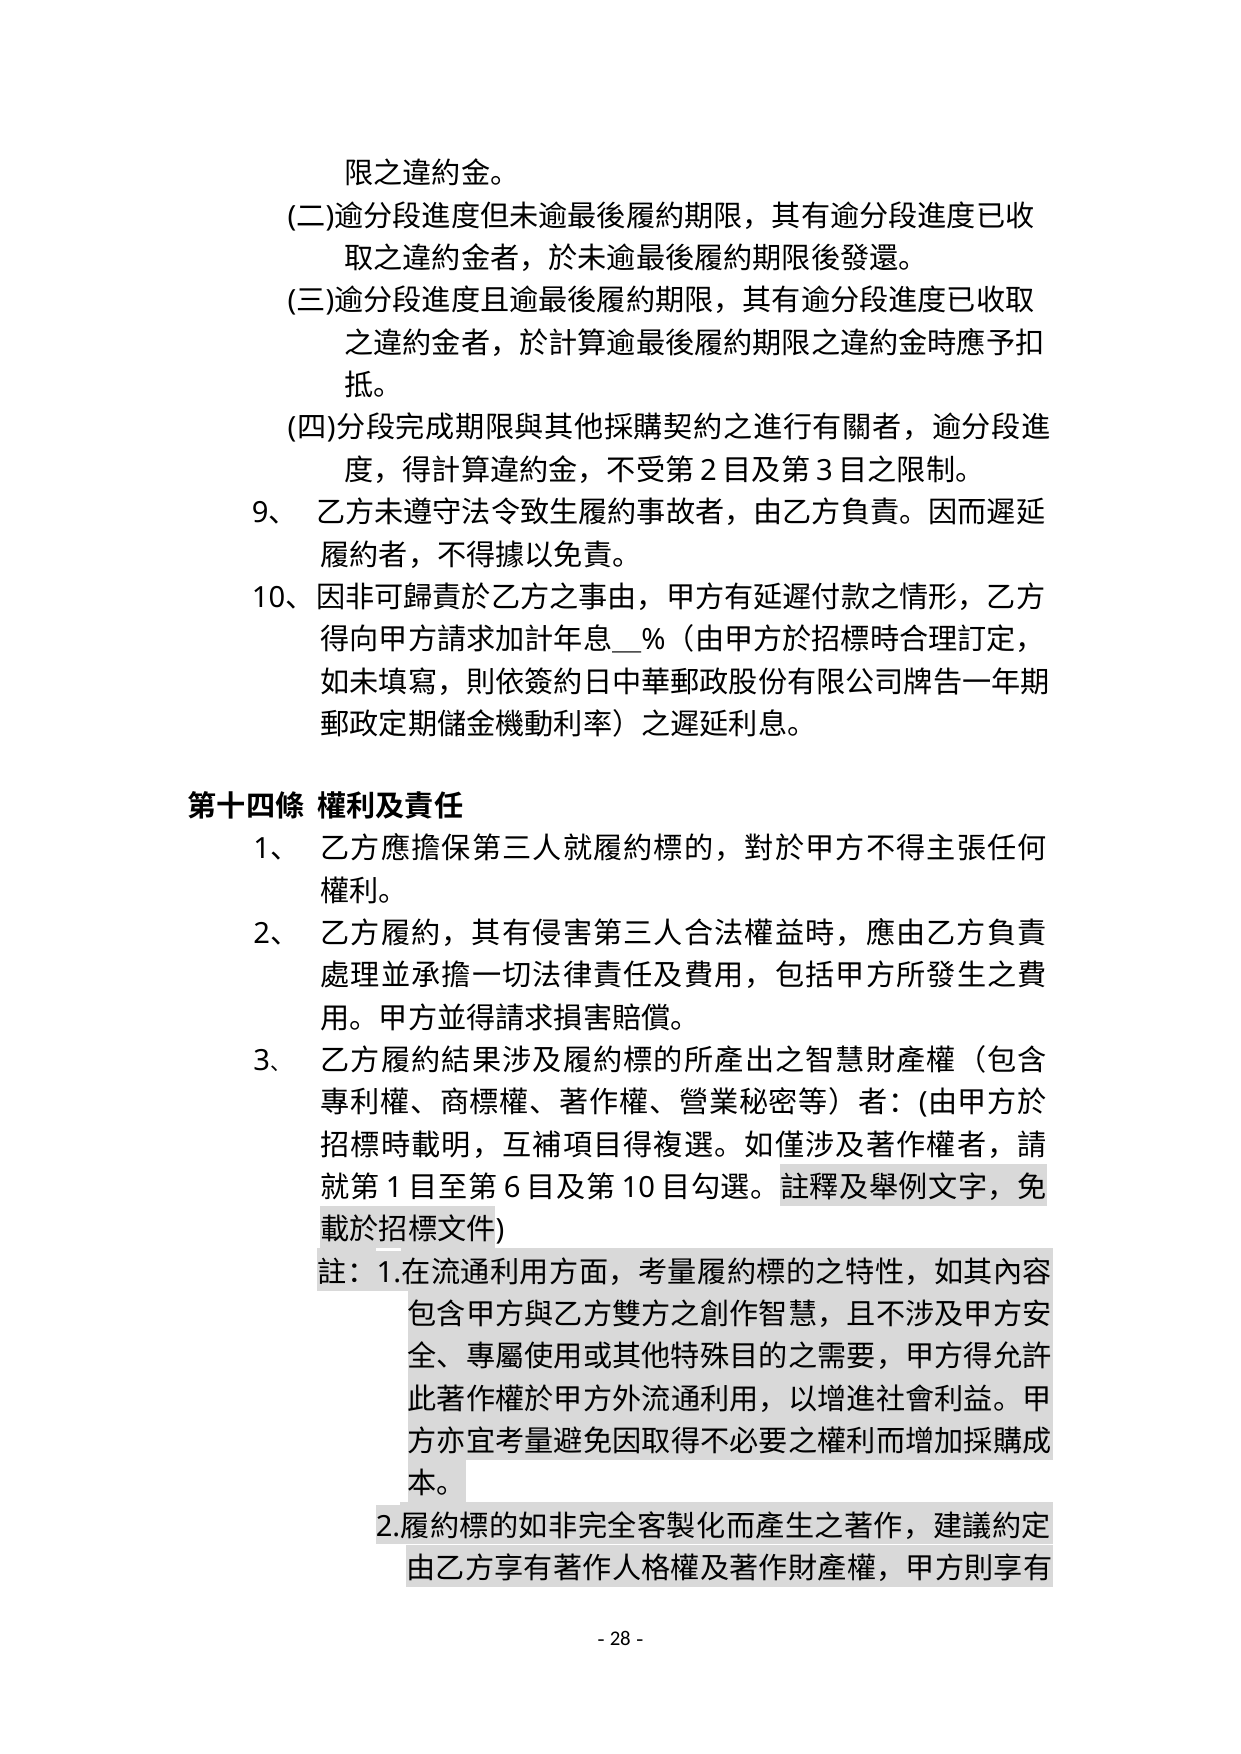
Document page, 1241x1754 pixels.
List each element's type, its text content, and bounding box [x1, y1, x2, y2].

text 註：1.在流通利用方面，考量履約標的之特性，如其內容包含甲方與乙方雙方之創作智慧，且不涉及甲方安全、專屬使用或其他特殊目的之需要，甲方得允許此著作權於甲方外流通利用，以增進社會利益。甲方亦宜考量避免因取得不必要之權利而增加採購成本。 [317, 1248, 1053, 1502]
text 第十四條 權利及責任 [187, 782, 1053, 825]
list 乙方未遵守法令致生履約事故者，由乙方負責。因而遲延履約者，不得據以免責。 [252, 489, 1053, 573]
list 乙方履約結果涉及履約標的所產出之智慧財產權（包含專利權、商標權、著作權、營業秘密等）者：(由甲方於招標時載明，互補項目得複選。如僅涉及著作權者，請就第1目至第6目及第10目勾選。註釋及舉例文字，免載於招標文件) [253, 1036, 1047, 1248]
list 乙方履約，其有侵害第三人合法權益時，應由乙方負責處理並承擔一切法律責任及費用，包括甲方所發生之費用。甲方並得請求損害賠償。 [253, 909, 1047, 1036]
text (二)逾分段進度但未逾最後履約期限，其有逾分段進度已收取之違約金者，於未逾最後履約期限後發還。 [287, 192, 1053, 277]
list 乙方應擔保第三人就履約標的，對於甲方不得主張任何權利。 [253, 825, 1047, 909]
list 因非可歸責於乙方之事由，甲方有延遲付款之情形，乙方得向甲方請求加計年息＿%（由甲方於招標時合理訂定，如未填寫，則依簽約日中華郵政股份有限公司牌告一年期郵政定期儲金機動利率）之遲延利息。 [252, 573, 1053, 743]
text (三)逾分段進度且逾最後履約期限，其有逾分段進度已收取之違約金者，於計算逾最後履約期限之違約金時應予扣抵。 [287, 277, 1053, 404]
text 限之違約金。 [287, 150, 1053, 192]
text 2.履約標的如非完全客製化而產生之著作，建議約定由乙方享有著作人格權及著作財產權，甲方則享有 [376, 1502, 1053, 1587]
text (四)分段完成期限與其他採購契約之進行有關者，逾分段進度，得計算違約金，不受第2目及第3目之限制。 [287, 404, 1053, 489]
